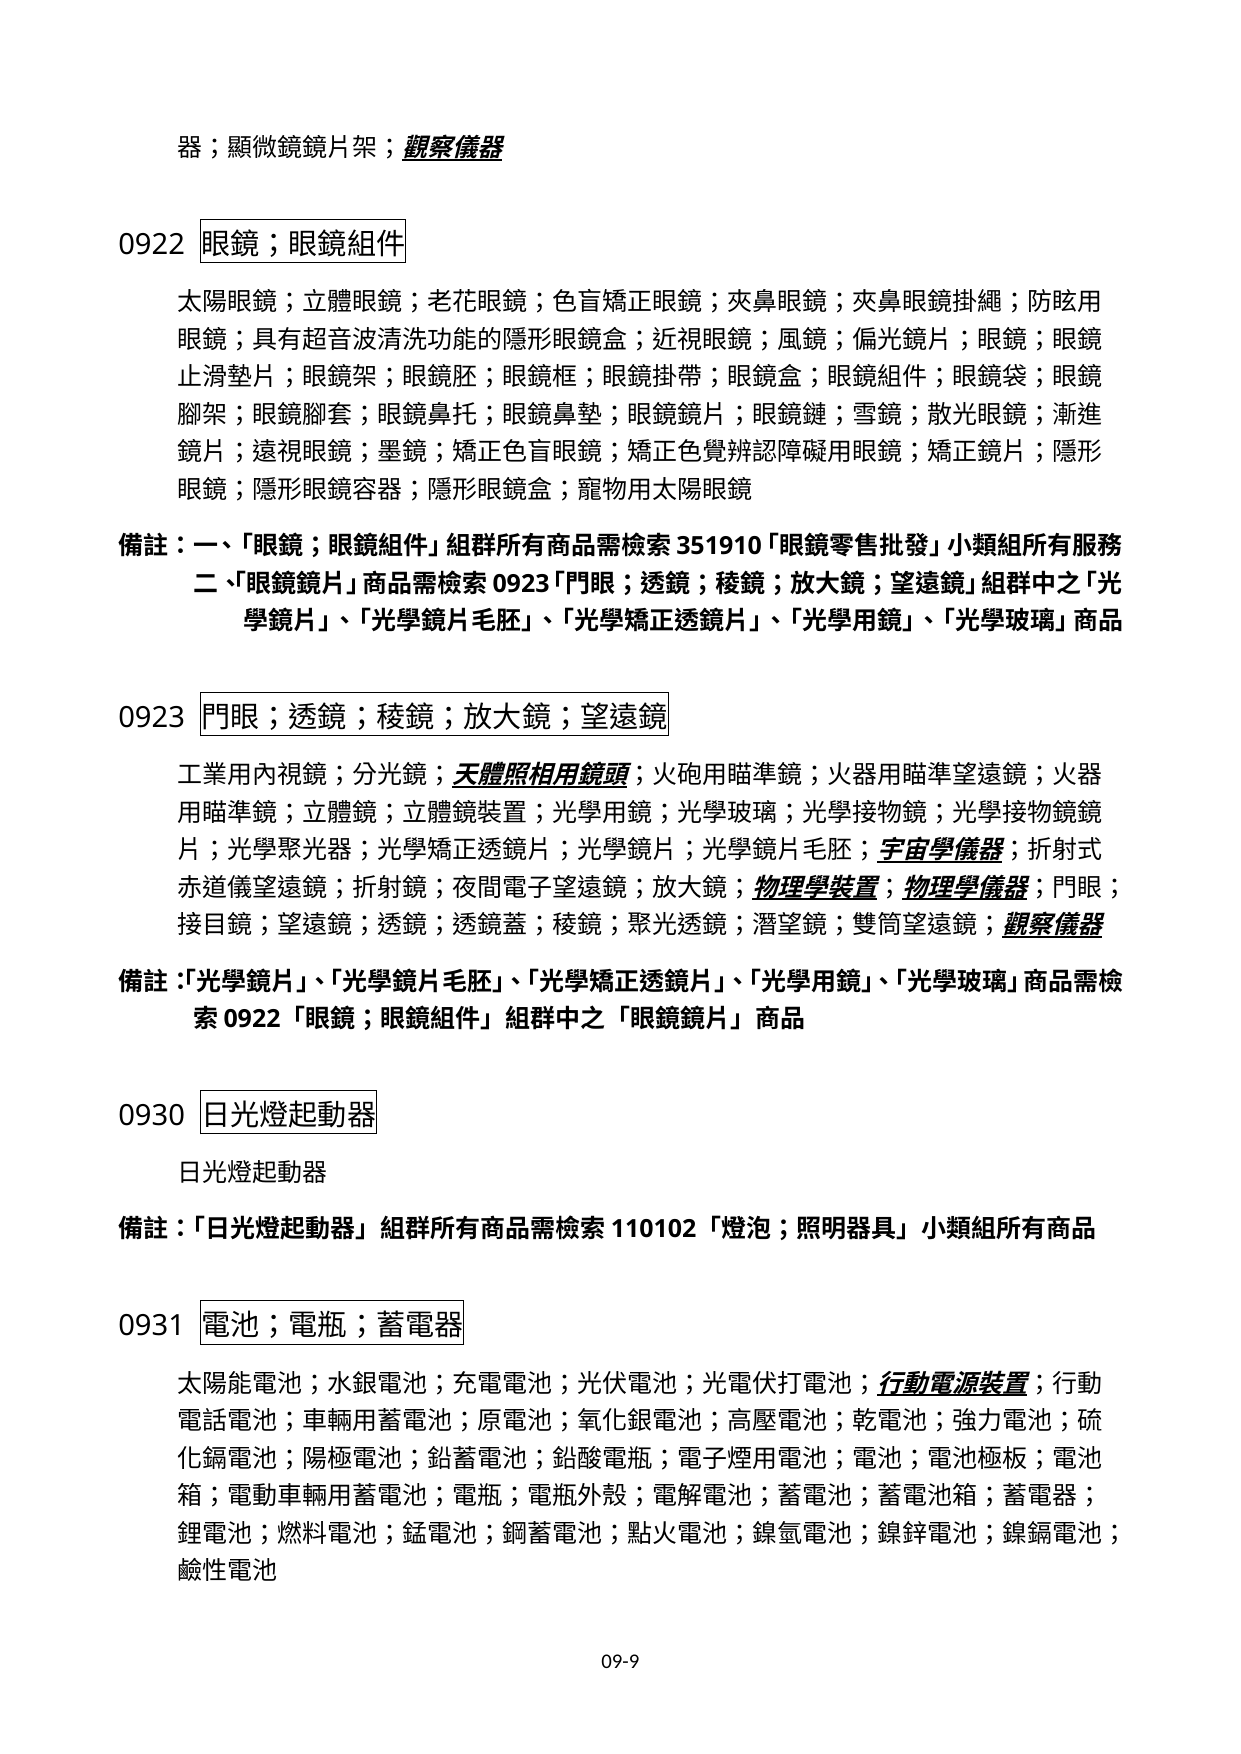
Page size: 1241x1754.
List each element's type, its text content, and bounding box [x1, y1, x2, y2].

text [377, 1092, 1122, 1133]
text 備註：「日光燈起動器」組群所有商品需檢索110102「燈泡；照明器具」小類組所有商品 [118, 1208, 1122, 1246]
text [406, 221, 1122, 262]
text 備註：「光學鏡片」、「光學鏡片毛胚」、「光學矯正透鏡片」、「光學用鏡」、「光學玻璃」商品需檢索0922「眼鏡；眼鏡組件」組群中之「眼鏡鏡片」商品 [118, 960, 1122, 1035]
text [464, 1302, 1122, 1344]
text [669, 694, 1122, 735]
text 太陽眼鏡；立體眼鏡；老花眼鏡；色盲矯正眼鏡；夾鼻眼鏡；夾鼻眼鏡掛繩；防眩用眼鏡；具有超音波清洗功能的隱形眼鏡盒；近視眼鏡；風鏡；偏光鏡片；眼鏡；眼鏡止滑墊片；眼鏡架；眼鏡胚；眼鏡框；眼鏡掛帶；眼鏡盒；眼鏡組件；眼鏡袋；眼鏡腳架；眼鏡腳套；眼鏡鼻托；眼鏡鼻墊；眼鏡鏡片；眼鏡鏈；雪鏡；散光眼鏡；漸進鏡片；遠視眼鏡；墨鏡；矯正色盲眼鏡；矯正色覺辨認障礙用眼鏡；矯正鏡片；隱形眼鏡；隱形眼鏡容器；隱形眼鏡盒；寵物用太陽眼鏡 [177, 281, 1122, 506]
text 工業用內視鏡；分光鏡；天體照相用鏡頭；火砲用瞄準鏡；火器用瞄準望遠鏡；火器用瞄準鏡；立體鏡；立體鏡裝置；光學用鏡；光學玻璃；光學接物鏡；光學接物鏡鏡片；光學聚光器；光學矯正透鏡片；光學鏡片；光學鏡片毛胚；宇宙學儀器；折射式赤道儀望遠鏡；折射鏡；夜間電子望遠鏡；放大鏡；物理學裝置；物理學儀器；門眼；接目鏡；望遠鏡；透鏡；透鏡蓋；稜鏡；聚光透鏡；潛望鏡；雙筒望遠鏡；觀察儀器 [177, 754, 1122, 942]
text 日光燈起動器 [201, 1092, 376, 1133]
text 備註：一、「眼鏡；眼鏡組件」組群所有商品需檢索351910「眼鏡零售批發」小類組所有服務 [118, 525, 1122, 562]
text 0922 [118, 221, 200, 262]
text 電池；電瓶；蓄電器 [201, 1302, 463, 1344]
text 0931 [118, 1302, 200, 1344]
text ＤＮＡ晶片；分光儀；分液漏斗；化學裝置；化學儀器；毛細管；水浴振盪器；生物晶片；生物晶片檢查機；生物晶片讀取機；光束投射儀；光柵；光譜儀；曲頸瓶；曲頸瓶座；血清瓶；吸量管；取樣片；物理學裝置；物理學儀器；非醫療用核磁共振成像（ＭＲＩ）裝置；非醫療或家庭之測量用滴管；恆溫實驗槽；恆溫箱；研究實驗室用診斷設備；科學用蒸餾裝置；科學研究用細胞培養生物反應器；計量用玻璃器皿；核磁共振分光儀；氣象儀器；氣體色層分析儀；酒精燈；基因晶片；培養皿；細菌培養器；發酵裝置；超速離心機；微分掃描熱量儀器；微切片機；試管；試管架；電解質分析器；實驗用定量吸取器；實驗用玻璃瓶；實驗用過濾器架；實驗室用毛細管；實驗室用水槽；實驗室用生物反應器；實驗室用冷凍箱；實驗室用均化器；實驗室用乳化器；實驗室用坩堝；實驗室用玻璃乾燥器；實驗室用烘箱；實驗室用烤缽；實驗室用特殊器材；實驗室用特製服裝；實驗室用特製家具；實驗室用乾燥管；實驗室用發酵裝置；實驗室用電解裝置；實驗室用蒸餾器；實驗室用儀器；實驗室用層析儀器；實驗室用離心機；實驗室用爐；實驗室托盤；實驗室滴定管；實驗室滴管；滴瓶；滴管；數位氣象站裝置；熱力分析儀器；質譜儀；燒杯；燒杯蓋；燒瓶；燒管；檢驗用鏡；離心管；攝譜儀；顯微鏡；顯微鏡用衍射裝置；顯微鏡玻璃蓋；顯微鏡載物片容器；顯微鏡鏡片架；觀察儀器 [177, 127, 1122, 164]
text 日光燈起動器 [177, 1152, 1122, 1189]
text 二、「眼鏡鏡片」商品需檢索0923「門眼；透鏡；稜鏡；放大鏡；望遠鏡」組群中之「光學鏡片」、「光學鏡片毛胚」、「光學矯正透鏡片」、「光學用鏡」、「光學玻璃」商品 [193, 562, 1122, 637]
text 門眼；透鏡；稜鏡；放大鏡；望遠鏡 [201, 694, 668, 735]
text 太陽能電池；水銀電池；充電電池；光伏電池；光電伏打電池；行動電源裝置；行動電話電池；車輛用蓄電池；原電池；氧化銀電池；高壓電池；乾電池；強力電池；硫化鎘電池；陽極電池；鉛蓄電池；鉛酸電瓶；電子煙用電池；電池；電池極板；電池箱；電動車輛用蓄電池；電瓶；電瓶外殼；電解電池；蓄電池；蓄電池箱；蓄電器；鋰電池；燃料電池；錳電池；鋼蓄電池；點火電池；鎳氫電池；鎳鋅電池；鎳鎘電池；鹼性電池 [177, 1362, 1122, 1587]
text 0923 [118, 694, 200, 735]
text 眼鏡；眼鏡組件 [201, 221, 405, 262]
text 0930 [118, 1092, 200, 1133]
